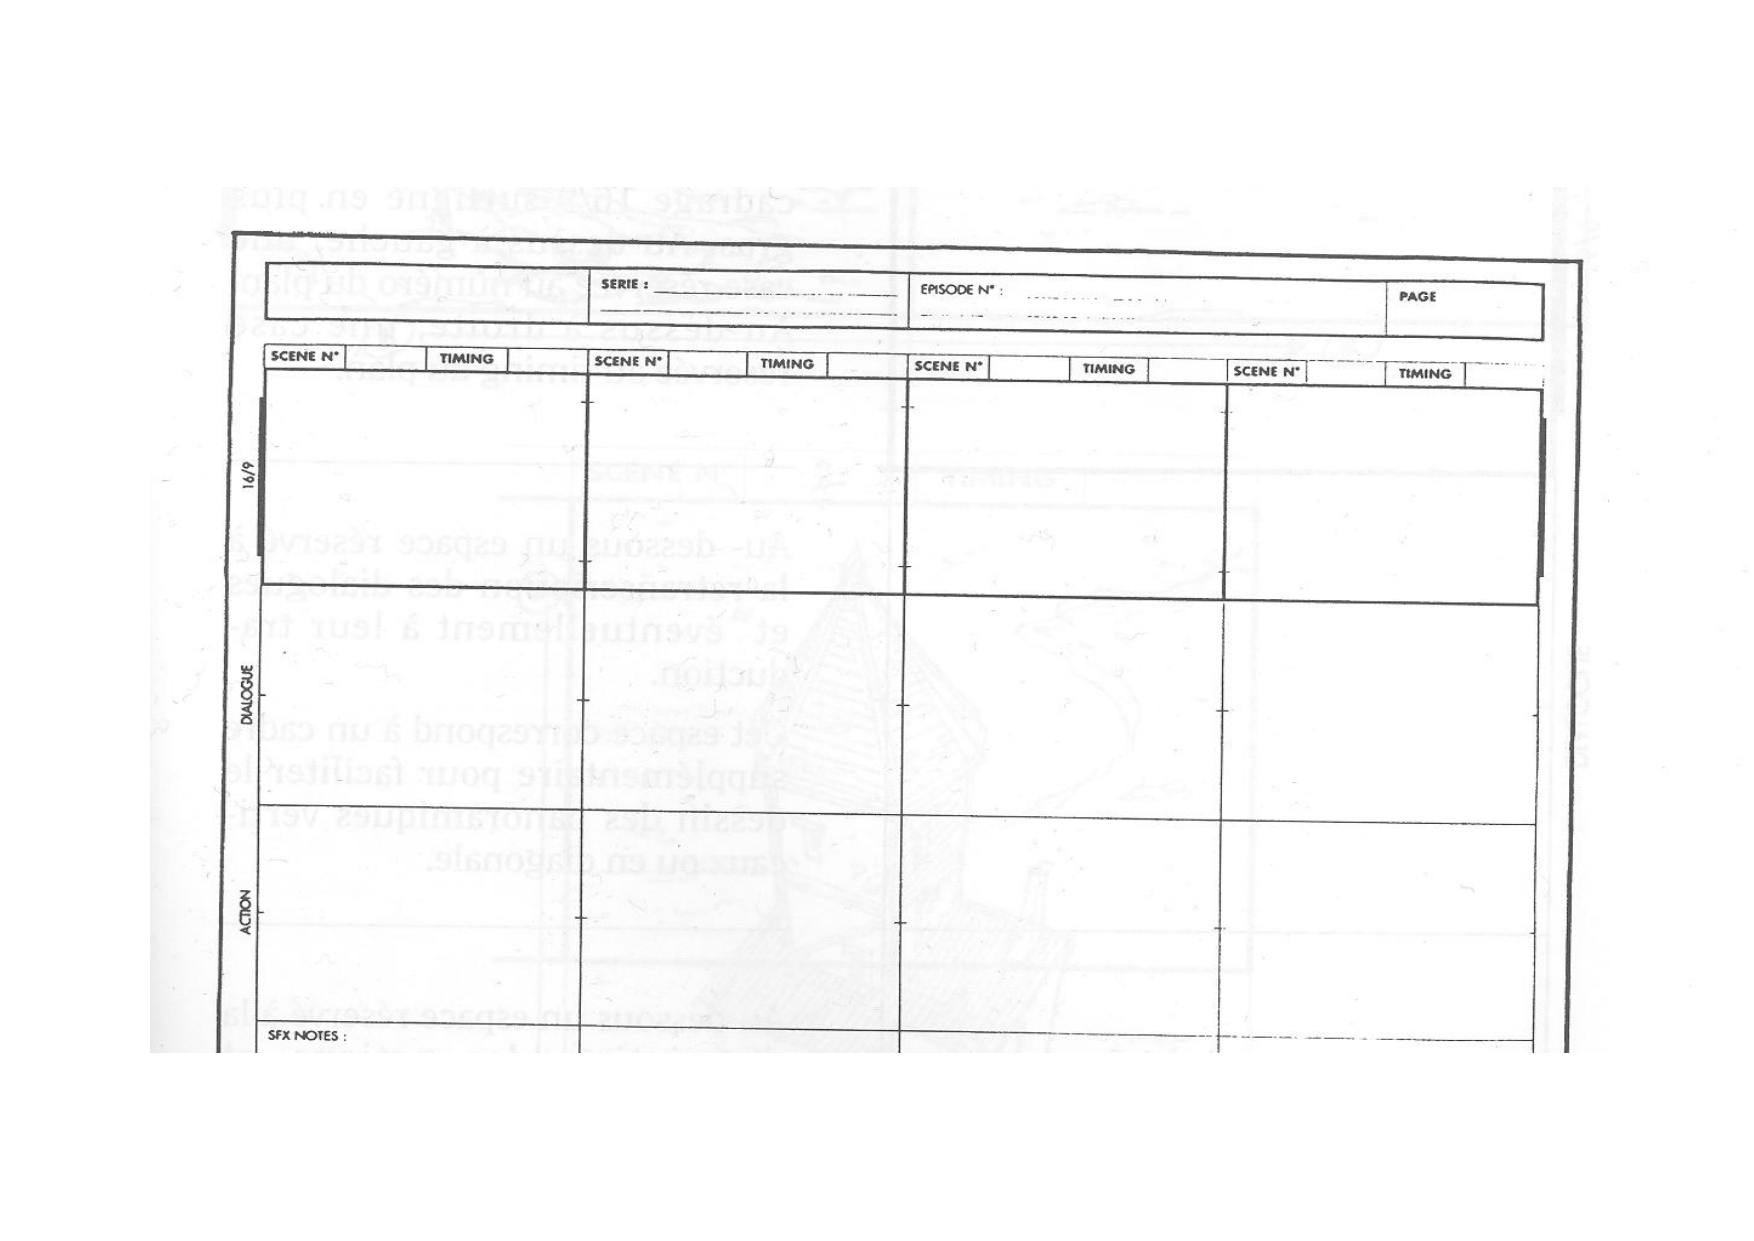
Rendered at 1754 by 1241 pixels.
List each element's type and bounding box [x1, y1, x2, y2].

picture [150, 187, 1749, 1053]
